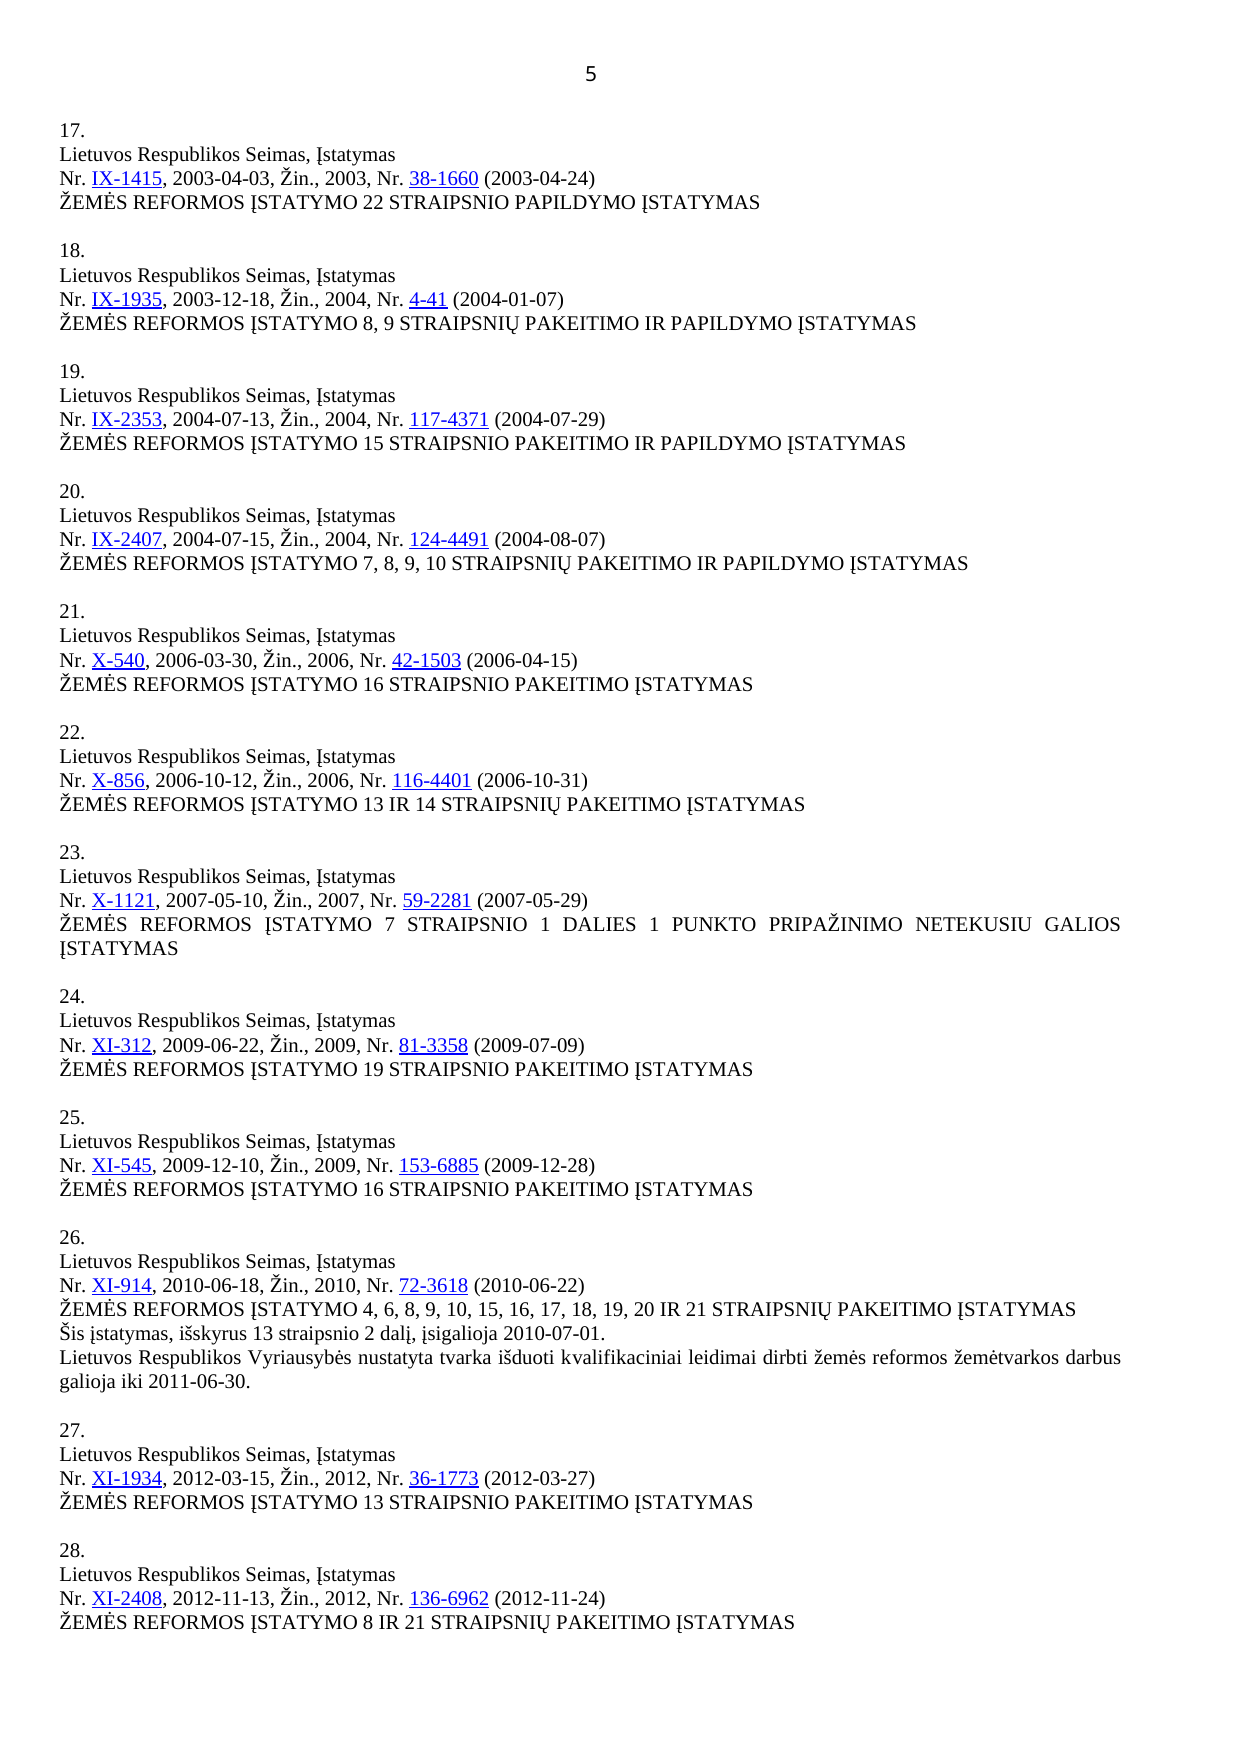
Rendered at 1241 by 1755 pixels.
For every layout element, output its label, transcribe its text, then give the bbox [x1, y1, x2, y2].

text 19. [59, 359, 1122, 383]
text Nr. X-1121, 2007-05-10, Žin., 2007, Nr. 59-2281 (2007-05-29) [59, 888, 1122, 912]
text Lietuvos Respublikos Seimas, Įstatymas [59, 503, 1122, 527]
text Nr. XI-914, 2010-06-18, Žin., 2010, Nr. 72-3618 (2010-06-22) [59, 1273, 1122, 1297]
text Nr. XI-1934, 2012-03-15, Žin., 2012, Nr. 36-1773 (2012-03-27) [59, 1466, 1122, 1490]
text ŽEMĖS REFORMOS ĮSTATYMO 8 IR 21 STRAIPSNIŲ PAKEITIMO ĮSTATYMAS [59, 1610, 1122, 1634]
text ŽEMĖS REFORMOS ĮSTATYMO 7 STRAIPSNIO 1 DALIES 1 PUNKTO PRIPAŽINIMO NETEKUSIU GALIOS ĮSTATYMAS [59, 912, 1122, 960]
text Nr. XI-2408, 2012-11-13, Žin., 2012, Nr. 136-6962 (2012-11-24) [59, 1586, 1122, 1610]
text Nr. XI-312, 2009-06-22, Žin., 2009, Nr. 81-3358 (2009-07-09) [59, 1032, 1122, 1057]
text Nr. X-856, 2006-10-12, Žin., 2006, Nr. 116-4401 (2006-10-31) [59, 768, 1122, 792]
text ŽEMĖS REFORMOS ĮSTATYMO 8, 9 STRAIPSNIŲ PAKEITIMO IR PAPILDYMO ĮSTATYMAS [59, 311, 1122, 335]
text ŽEMĖS REFORMOS ĮSTATYMO 19 STRAIPSNIO PAKEITIMO ĮSTATYMAS [59, 1057, 1122, 1081]
text 21. [59, 599, 1122, 623]
text Lietuvos Respublikos Vyriausybės nustatyta tvarka išduoti kvalifikaciniai leidimai dirbti žemės reformos žemėtvarkos darbus galioja iki 2011-06-30. [59, 1345, 1122, 1393]
text Lietuvos Respublikos Seimas, Įstatymas [59, 383, 1122, 407]
text ŽEMĖS REFORMOS ĮSTATYMO 13 STRAIPSNIO PAKEITIMO ĮSTATYMAS [59, 1490, 1122, 1514]
text Nr. IX-1935, 2003-12-18, Žin., 2004, Nr. 4-41 (2004-01-07) [59, 287, 1122, 311]
text 22. [59, 720, 1122, 744]
text 23. [59, 840, 1122, 864]
text 24. [59, 984, 1122, 1008]
text Šis įstatymas, išskyrus 13 straipsnio 2 dalį, įsigalioja 2010-07-01. [59, 1321, 1122, 1345]
text 28. [59, 1538, 1122, 1562]
text 27. [59, 1417, 1122, 1442]
text Lietuvos Respublikos Seimas, Įstatymas [59, 1562, 1122, 1586]
text Lietuvos Respublikos Seimas, Įstatymas [59, 1249, 1122, 1273]
text 18. [59, 238, 1122, 262]
text Nr. X-540, 2006-03-30, Žin., 2006, Nr. 42-1503 (2006-04-15) [59, 647, 1122, 672]
text Lietuvos Respublikos Seimas, Įstatymas [59, 1008, 1122, 1032]
text ŽEMĖS REFORMOS ĮSTATYMO 15 STRAIPSNIO PAKEITIMO IR PAPILDYMO ĮSTATYMAS [59, 431, 1122, 455]
text 26. [59, 1225, 1122, 1249]
text 25. [59, 1105, 1122, 1129]
text Lietuvos Respublikos Seimas, Įstatymas [59, 1442, 1122, 1466]
text Nr. IX-2353, 2004-07-13, Žin., 2004, Nr. 117-4371 (2004-07-29) [59, 407, 1122, 431]
text 17. [59, 118, 1122, 142]
text Lietuvos Respublikos Seimas, Įstatymas [59, 623, 1122, 647]
text 20. [59, 479, 1122, 503]
text ŽEMĖS REFORMOS ĮSTATYMO 16 STRAIPSNIO PAKEITIMO ĮSTATYMAS [59, 672, 1122, 696]
text ŽEMĖS REFORMOS ĮSTATYMO 13 IR 14 STRAIPSNIŲ PAKEITIMO ĮSTATYMAS [59, 792, 1122, 816]
text Nr. IX-2407, 2004-07-15, Žin., 2004, Nr. 124-4491 (2004-08-07) [59, 527, 1122, 551]
text ŽEMĖS REFORMOS ĮSTATYMO 7, 8, 9, 10 STRAIPSNIŲ PAKEITIMO IR PAPILDYMO ĮSTATYMAS [59, 551, 1122, 575]
text Lietuvos Respublikos Seimas, Įstatymas [59, 142, 1122, 166]
text Lietuvos Respublikos Seimas, Įstatymas [59, 864, 1122, 888]
text Nr. IX-1415, 2003-04-03, Žin., 2003, Nr. 38-1660 (2003-04-24) [59, 166, 1122, 190]
text ŽEMĖS REFORMOS ĮSTATYMO 16 STRAIPSNIO PAKEITIMO ĮSTATYMAS [59, 1177, 1122, 1201]
text ŽEMĖS REFORMOS ĮSTATYMO 4, 6, 8, 9, 10, 15, 16, 17, 18, 19, 20 IR 21 STRAIPSNIŲ PAKEITIMO ĮSTATYMAS [59, 1297, 1122, 1321]
text ŽEMĖS REFORMOS ĮSTATYMO 22 STRAIPSNIO PAPILDYMO ĮSTATYMAS [59, 190, 1122, 214]
text Lietuvos Respublikos Seimas, Įstatymas [59, 262, 1122, 287]
text Nr. XI-545, 2009-12-10, Žin., 2009, Nr. 153-6885 (2009-12-28) [59, 1153, 1122, 1177]
text Lietuvos Respublikos Seimas, Įstatymas [59, 1129, 1122, 1153]
text Lietuvos Respublikos Seimas, Įstatymas [59, 744, 1122, 768]
